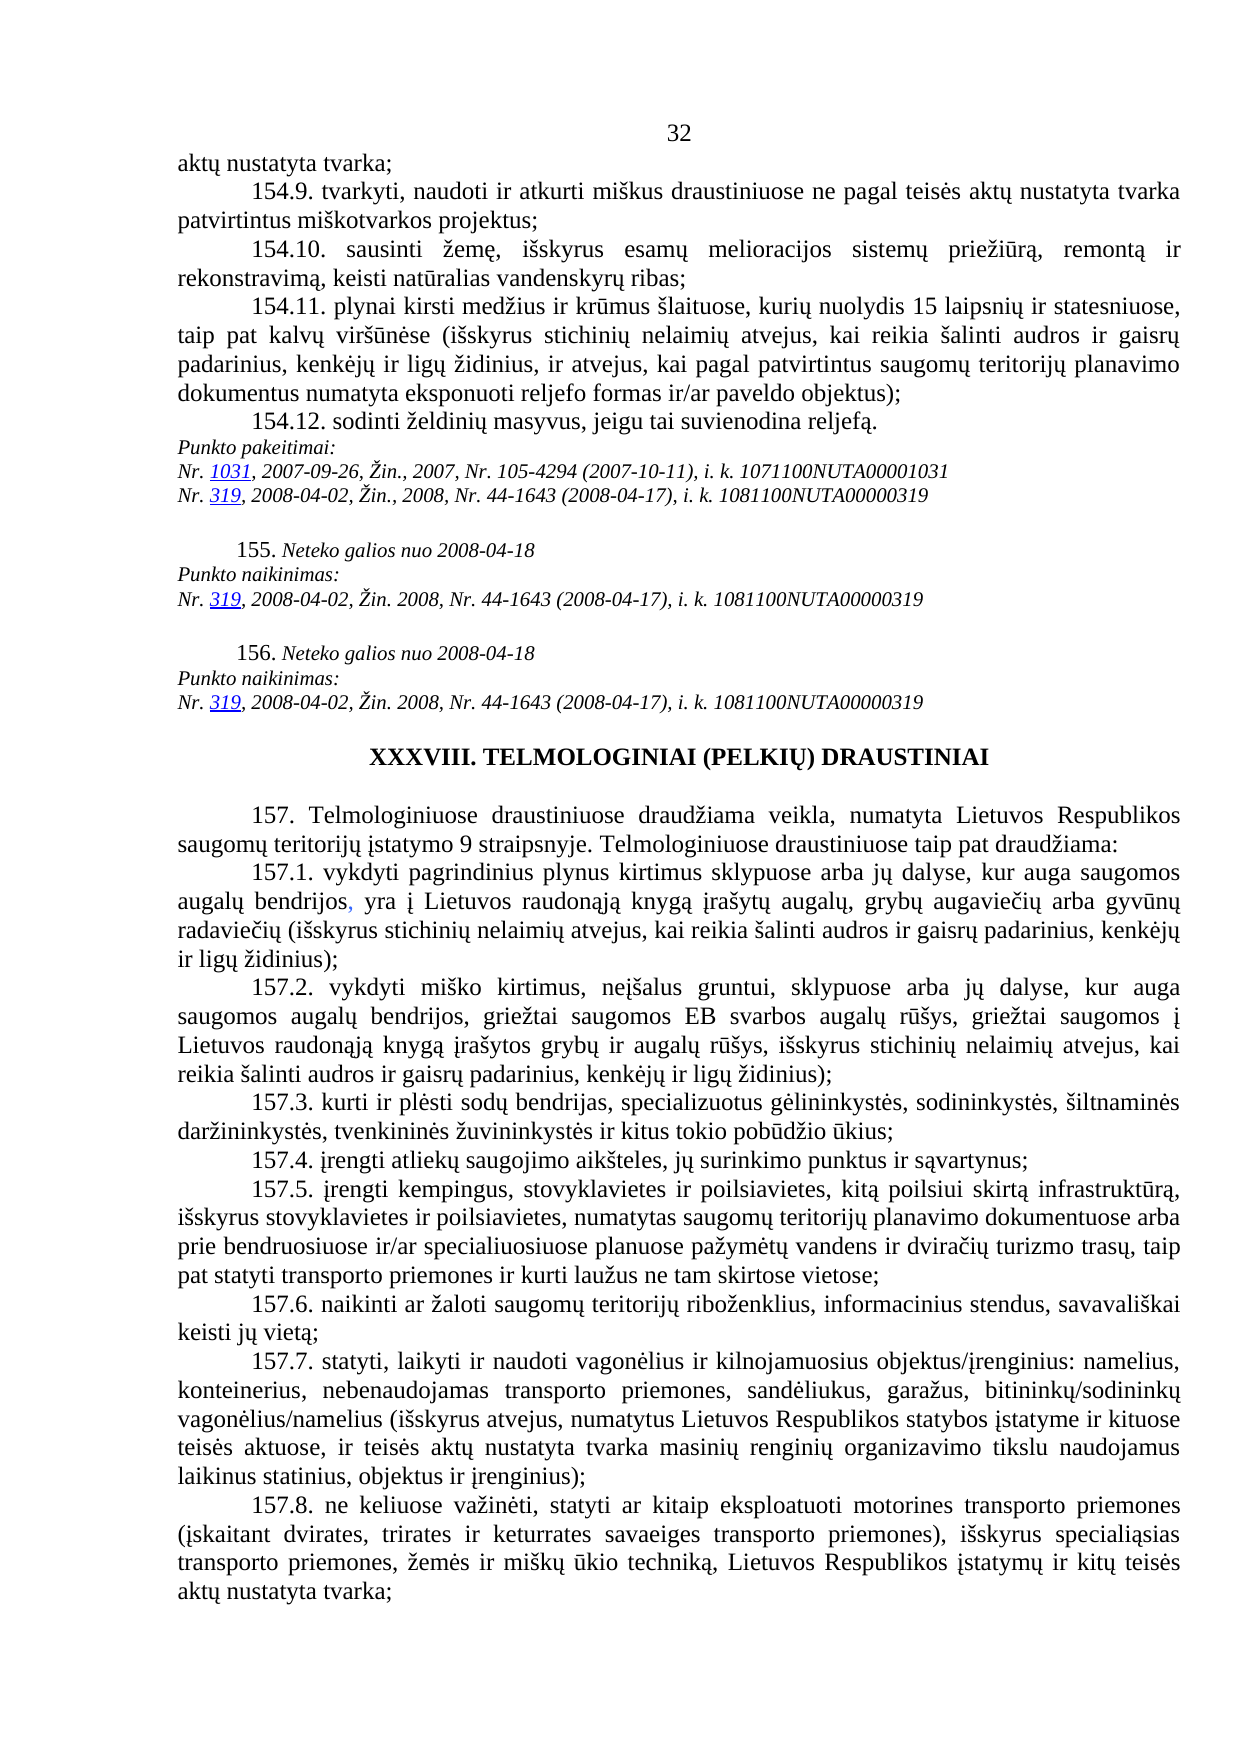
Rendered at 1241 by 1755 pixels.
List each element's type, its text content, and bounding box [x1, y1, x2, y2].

text XXXVIII. TELMOLOGINIAI (PELKIŲ) DRAUSTINIAI [177, 742, 1181, 771]
text 157.3. kurti ir plėsti sodų bendrijas, specializuotus gėlininkystės, sodininkystės, šiltnaminės daržininkystės, tvenkininės žuvininkystės ir kitus tokio pobūdžio ūkius; [177, 1087, 1181, 1145]
text Punkto naikinimas: [177, 666, 1181, 690]
text 157.2. vykdyti miško kirtimus, neįšalus gruntui, sklypuose arba jų dalyse, kur auga saugomos augalų bendrijos, griežtai saugomos EB svarbos augalų rūšys, griežtai saugomos į Lietuvos raudonąją knygą įrašytos grybų ir augalų rūšys, išskyrus stichinių nelaimių atvejus, kai reikia šalinti audros ir gaisrų padarinius, kenkėjų ir ligų židinius); [177, 972, 1181, 1087]
text 154.11. plynai kirsti medžius ir krūmus šlaituose, kurių nuolydis 15 laipsnių ir statesniuose, taip pat kalvų viršūnėse (išskyrus stichinių nelaimių atvejus, kai reikia šalinti audros ir gaisrų padarinius, kenkėjų ir ligų židinius, ir atvejus, kai pagal patvirtintus saugomų teritorijų planavimo dokumentus numatyta eksponuoti reljefo formas ir/ar paveldo objektus); [177, 291, 1181, 406]
text 154.10. sausinti žemę, išskyrus esamų melioracijos sistemų priežiūrą, remontą ir rekonstravimą, keisti natūralias vandenskyrų ribas; [177, 234, 1181, 291]
text Punkto naikinimas: [177, 562, 1181, 586]
text 157.5. įrengti kempingus, stovyklavietes ir poilsiavietes, kitą poilsiui skirtą infrastruktūrą, išskyrus stovyklavietes ir poilsiavietes, numatytas saugomų teritorijų planavimo dokumentuose arba prie bendruosiuose ir/ar specialiuosiuose planuose pažymėtų vandens ir dviračių turizmo trasų, taip pat statyti transporto priemones ir kurti laužus ne tam skirtose vietose; [177, 1174, 1181, 1289]
text 157.8. ne keliuose važinėti, statyti ar kitaip eksploatuoti motorines transporto priemones (įskaitant dvirates, trirates ir keturrates savaeiges transporto priemones), išskyrus specialiąsias transporto priemones, žemės ir miškų ūkio techniką, Lietuvos Respublikos įstatymų ir kitų teisės aktų nustatyta tvarka; [177, 1490, 1181, 1605]
text Nr. 319, 2008-04-02, Žin. 2008, Nr. 44-1643 (2008-04-17), i. k. 1081100NUTA00000319 [177, 690, 1181, 714]
text 157.4. įrengti atliekų saugojimo aikšteles, jų surinkimo punktus ir sąvartynus; [177, 1145, 1181, 1174]
text 154.12. sodinti želdinių masyvus, jeigu tai suvienodina reljefą. [177, 406, 1181, 435]
text 157. Telmologiniuose draustiniuose draudžiama veikla, numatyta Lietuvos Respublikos saugomų teritorijų įstatymo 9 straipsnyje. Telmologiniuose draustiniuose taip pat draudžiama: [177, 800, 1181, 857]
text Punkto pakeitimai: [177, 435, 1181, 459]
text aktų nustatyta tvarka; [177, 148, 1181, 176]
text Nr. 319, 2008-04-02, Žin. 2008, Nr. 44-1643 (2008-04-17), i. k. 1081100NUTA00000319 [177, 586, 1181, 611]
text 154.9. tvarkyti, naudoti ir atkurti miškus draustiniuose ne pagal teisės aktų nustatyta tvarka patvirtintus miškotvarkos projektus; [177, 176, 1181, 234]
text 157.1. vykdyti pagrindinius plynus kirtimus sklypuose arba jų dalyse, kur auga saugomos augalų bendrijos, yra į Lietuvos raudonąją knygą įrašytų augalų, grybų augaviečių arba gyvūnų radaviečių (išskyrus stichinių nelaimių atvejus, kai reikia šalinti audros ir gaisrų padarinius, kenkėjų ir ligų židinius); [177, 857, 1181, 972]
text Nr. 319, 2008-04-02, Žin., 2008, Nr. 44-1643 (2008-04-17), i. k. 1081100NUTA00000319 [177, 483, 1181, 507]
text 157.6. naikinti ar žaloti saugomų teritorijų riboženklius, informacinius stendus, savavališkai keisti jų vietą; [177, 1289, 1181, 1346]
text 156. Neteko galios nuo 2008-04-18 [177, 639, 1181, 666]
text 155. Neteko galios nuo 2008-04-18 [177, 536, 1181, 562]
text Nr. 1031, 2007-09-26, Žin., 2007, Nr. 105-4294 (2007-10-11), i. k. 1071100NUTA00001031 [177, 459, 1181, 483]
text 157.7. statyti, laikyti ir naudoti vagonėlius ir kilnojamuosius objektus/įrenginius: namelius, konteinerius, nebenaudojamas transporto priemones, sandėliukus, garažus, bitininkų/sodininkų vagonėlius/namelius (išskyrus atvejus, numatytus Lietuvos Respublikos statybos įstatyme ir kituose teisės aktuose, ir teisės aktų nustatyta tvarka masinių renginių organizavimo tikslu naudojamus laikinus statinius, objektus ir įrenginius); [177, 1346, 1181, 1490]
